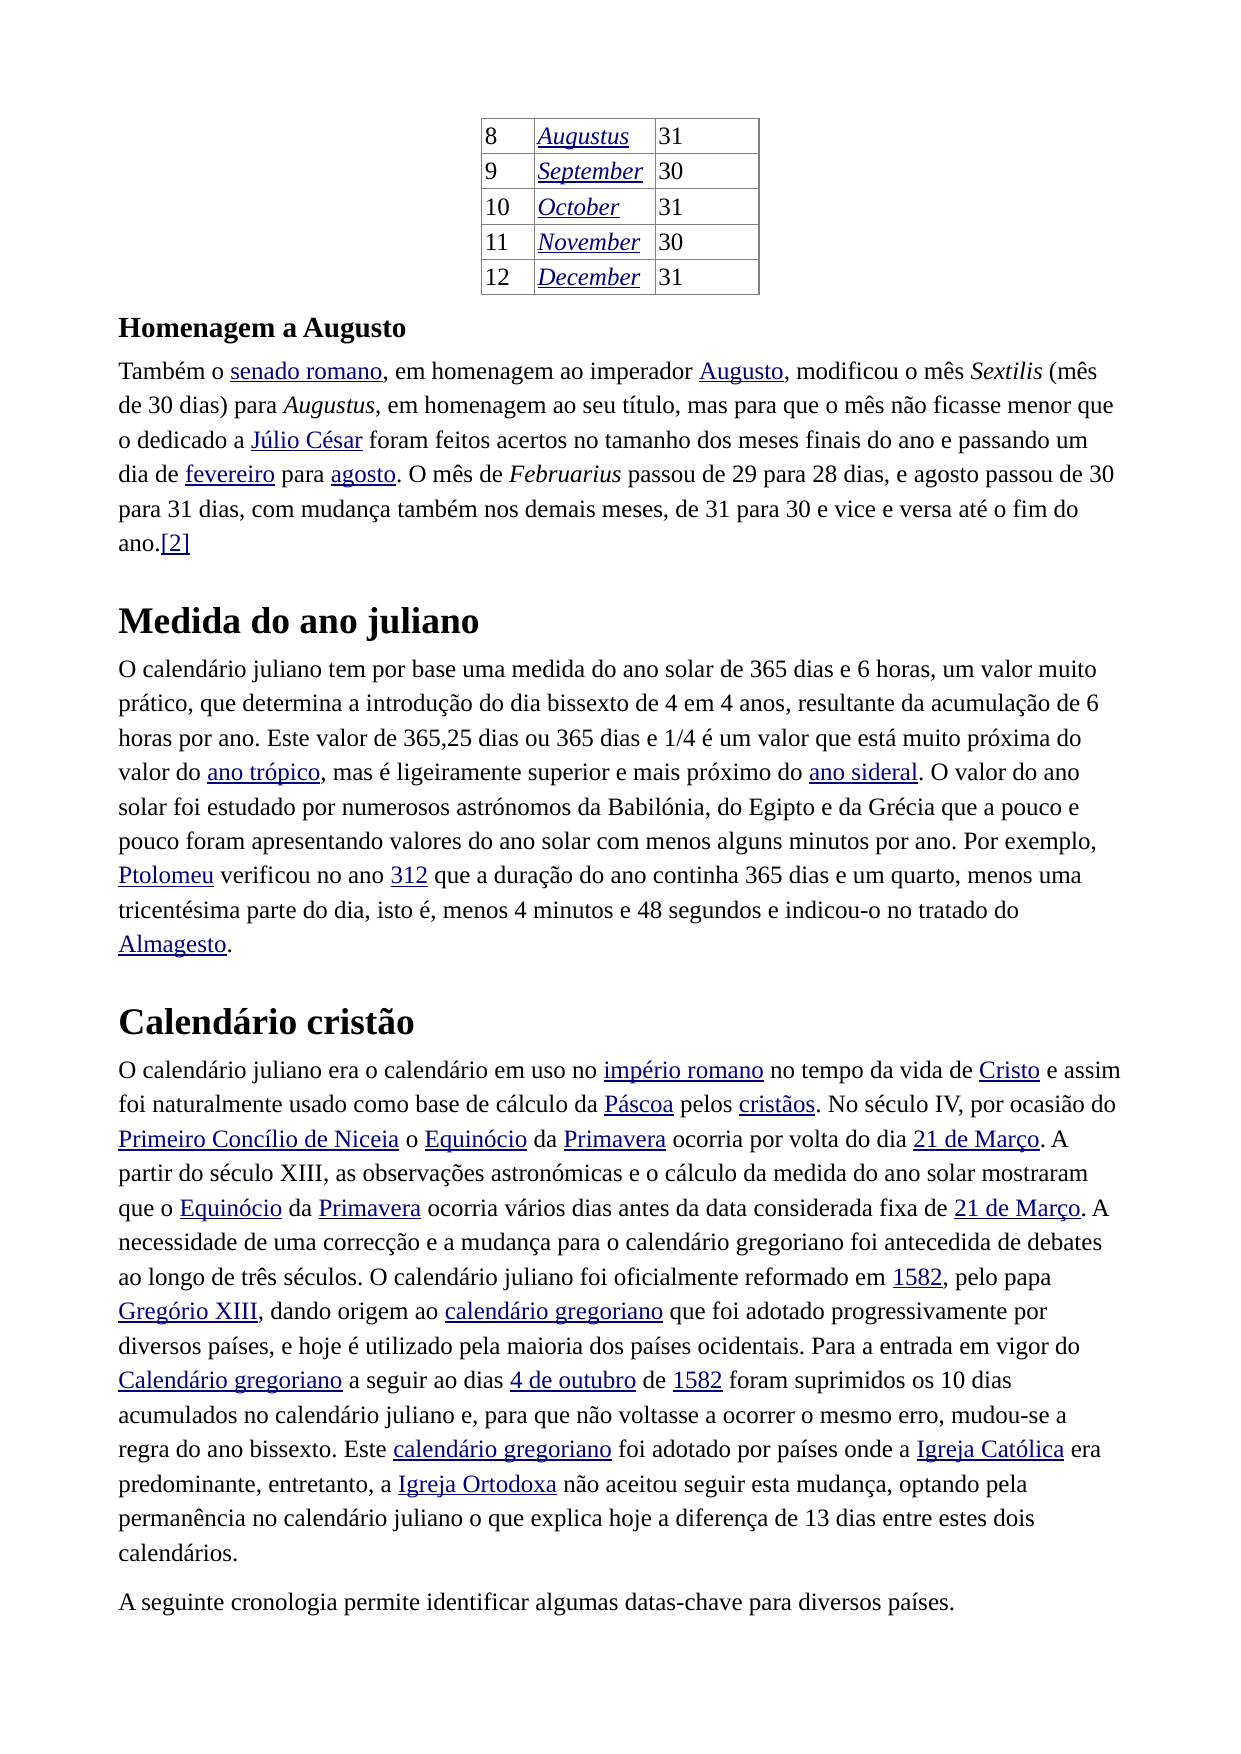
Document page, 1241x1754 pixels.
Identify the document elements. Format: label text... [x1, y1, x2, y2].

table_cell 12 [482, 260, 534, 294]
table_cell Augustus [535, 119, 655, 153]
table_cell September [535, 154, 655, 188]
table_cell 10 [482, 189, 534, 223]
table_cell 31 [656, 189, 758, 223]
subtitle Homenagem a Augusto [118, 310, 1122, 343]
subtitle Medida do ano juliano [118, 598, 1122, 641]
text O calendário juliano tem por base uma medida do ano solar de 365 dias e 6 horas, um valor muito prático, que determina a introdução do dia bissexto de 4 em 4 anos, resultante da acumulação de 6 horas por ano. Este valor de 365,25 dias ou 365 dias e 1/4 é um valor que está muito próxima do valor do ano trópico, mas é ligeiramente superior e mais próximo do ano sideral. O valor do ano solar foi estudado por numerosos astrónomos da Babilónia, do Egipto e da Grécia que a pouco e pouco foram apresentando valores do ano solar com menos alguns minutos por ano. Por exemplo, Ptolomeu verificou no ano 312 que a duração do ano continha 365 dias e um quarto, menos uma tricentésima parte do dia, isto é, menos 4 minutos e 48 segundos e indicou-o no tratado do Almagesto. [118, 654, 1122, 958]
subtitle Calendário cristão [118, 999, 1122, 1043]
text A seguinte cronologia permite identificar algumas datas-chave para diversos países. [118, 1587, 1122, 1616]
text Também o senado romano, em homenagem ao imperador Augusto, modificou o mês Sextilis (mês de 30 dias) para Augustus, em homenagem ao seu título, mas para que o mês não ficasse menor que o dedicado a Júlio César foram feitos acertos no tamanho dos meses finais do ano e passando um dia de fevereiro para agosto. O mês de Februarius passou de 29 para 28 dias, e agosto passou de 30 para 31 dias, com mudança também nos demais meses, de 31 para 30 e vice e versa até o fim do ano.[2] [118, 356, 1122, 557]
table_cell 31 [656, 119, 758, 153]
text O calendário juliano era o calendário em uso no império romano no tempo da vida de Cristo e assim foi naturalmente usado como base de cálculo da Páscoa pelos cristãos. No século IV, por ocasião do Primeiro Concílio de Niceia o Equinócio da Primavera ocorria por volta do dia 21 de Março. A partir do século XIII, as observações astronómicas e o cálculo da medida do ano solar mostraram que o Equinócio da Primavera ocorria vários dias antes da data considerada fixa de 21 de Março. A necessidade de uma correcção e a mudança para o calendário gregoriano foi antecedida de debates ao longo de três séculos. O calendário juliano foi oficialmente reformado em 1582, pelo papa Gregório XIII, dando origem ao calendário gregoriano que foi adotado progressivamente por diversos países, e hoje é utilizado pela maioria dos países ocidentais. Para a entrada em vigor do Calendário gregoriano a seguir ao dias 4 de outubro de 1582 foram suprimidos os 10 dias acumulados no calendário juliano e, para que não voltasse a ocorrer o mesmo erro, mudou-se a regra do ano bissexto. Este calendário gregoriano foi adotado por países onde a Igreja Católica era predominante, entretanto, a Igreja Ortodoxa não aceitou seguir esta mudança, optando pela permanência no calendário juliano o que explica hoje a diferença de 13 dias entre estes dois calendários. [118, 1055, 1122, 1567]
table_cell 11 [482, 225, 534, 258]
table_cell October [535, 189, 655, 223]
table_cell 30 [656, 225, 758, 258]
table_cell 9 [482, 154, 534, 188]
table_cell 8 [482, 119, 534, 153]
table_cell 30 [656, 154, 758, 188]
table_cell December [535, 260, 655, 294]
table_cell 31 [656, 260, 758, 294]
table_cell November [535, 225, 655, 258]
